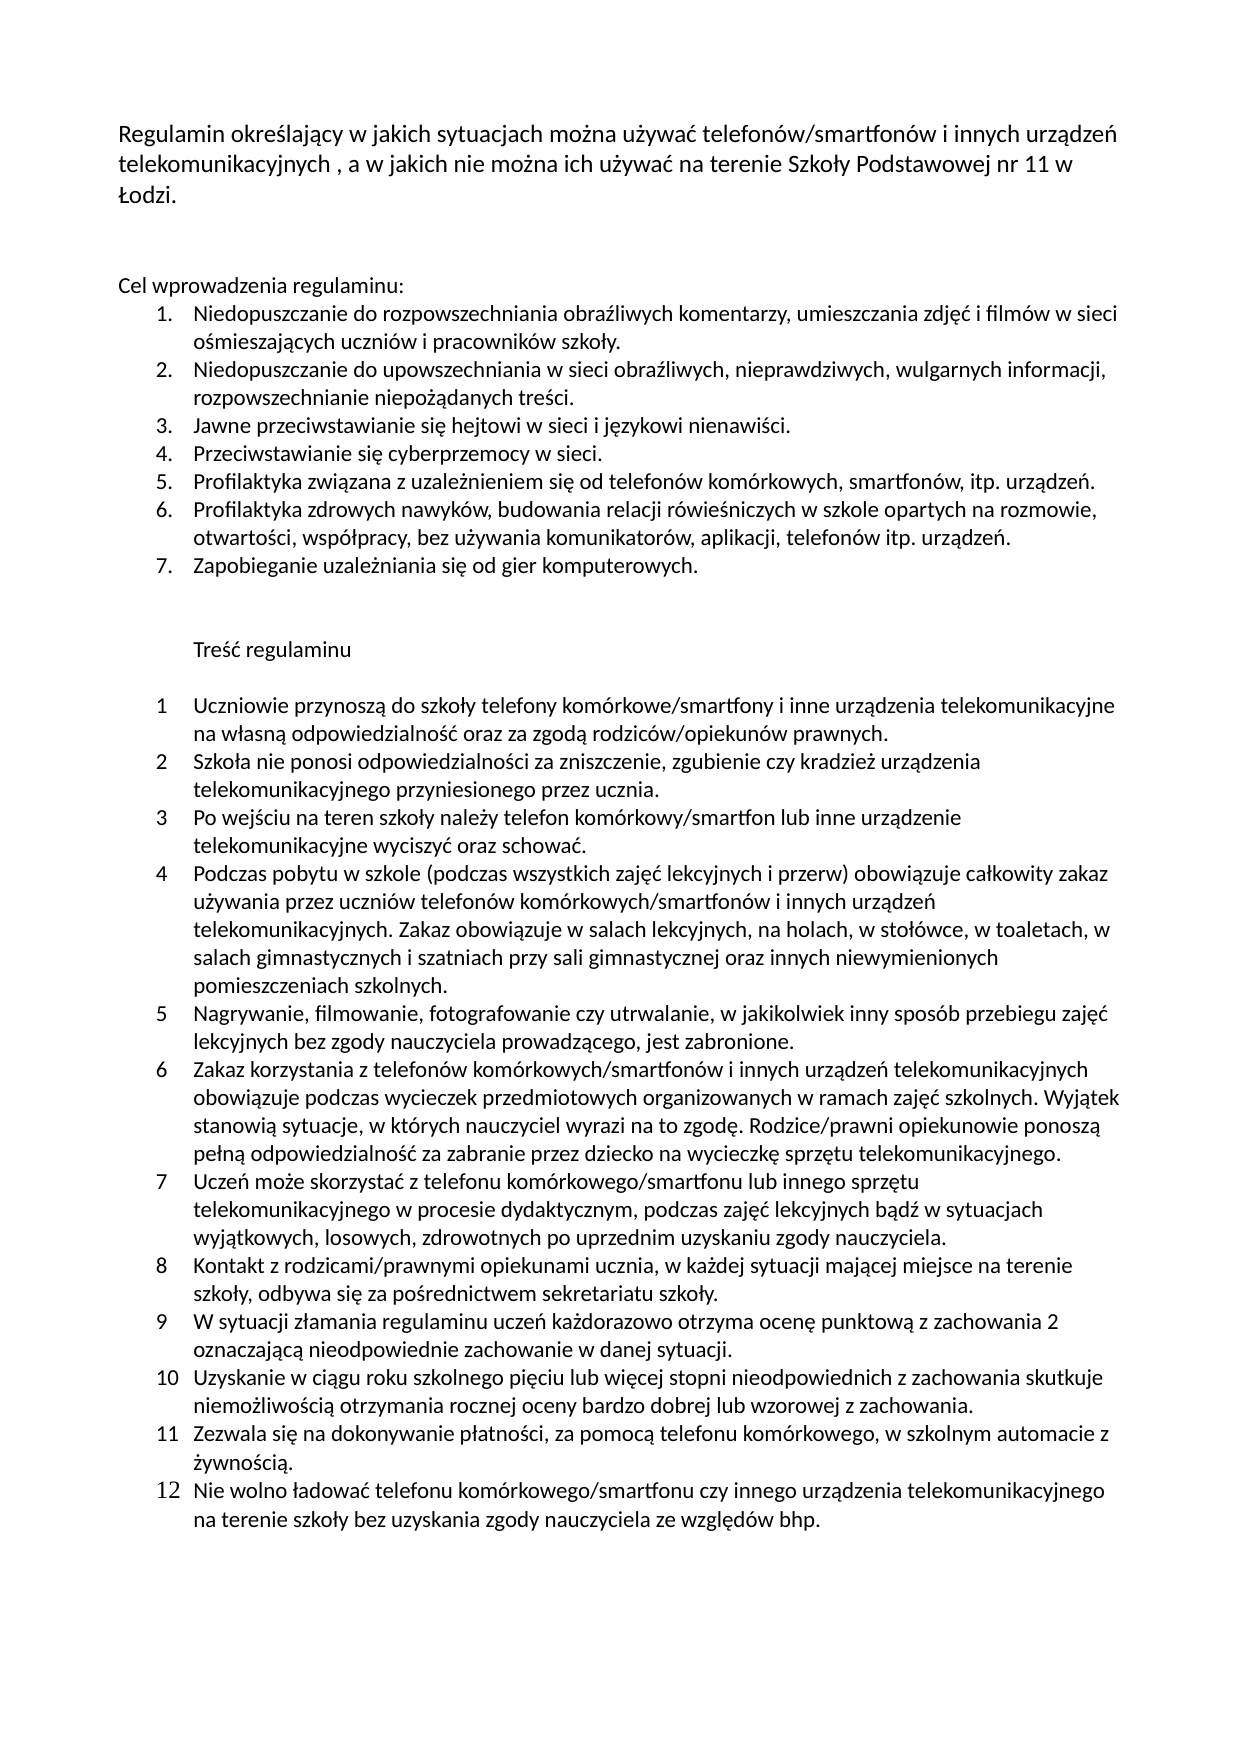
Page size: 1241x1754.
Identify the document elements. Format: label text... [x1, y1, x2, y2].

list Profilaktyka zdrowych nawyków, budowania relacji rówieśniczych w szkole opartych na rozmowie, otwartości, współpracy, bez używania komunikatorów, aplikacji, telefonów itp. urządzeń. [156, 495, 1122, 551]
list Kontakt z rodzicami/prawnymi opiekunami ucznia, w każdej sytuacji mającej miejsce na terenie szkoły, odbywa się za pośrednictwem sekretariatu szkoły. [156, 1251, 1122, 1307]
list Niedopuszczanie do rozpowszechniania obraźliwych komentarzy, umieszczania zdjęć i filmów w sieci ośmieszających uczniów i pracowników szkoły. [156, 299, 1122, 355]
list Zakaz korzystania z telefonów komórkowych/smartfonów i innych urządzeń telekomunikacyjnych obowiązuje podczas wycieczek przedmiotowych organizowanych w ramach zajęć szkolnych. Wyjątek stanowią sytuacje, w których nauczyciel wyrazi na to zgodę. Rodzice/prawni opiekunowie ponoszą pełną odpowiedzialność za zabranie przez dziecko na wycieczkę sprzętu telekomunikacyjnego. [156, 1055, 1122, 1167]
list Zezwala się na dokonywanie płatności, za pomocą telefonu komórkowego, w szkolnym automacie z żywnością. [156, 1419, 1122, 1476]
list W sytuacji złamania regulaminu uczeń każdorazowo otrzyma ocenę punktową z zachowania 2 oznaczającą nieodpowiednie zachowanie w danej sytuacji. [156, 1307, 1122, 1363]
list Podczas pobytu w szkole (podczas wszystkich zajęć lekcyjnych i przerw) obowiązuje całkowity zakaz używania przez uczniów telefonów komórkowych/smartfonów i innych urządzeń telekomunikacyjnych. Zakaz obowiązuje w salach lekcyjnych, na holach, w stołówce, w toaletach, w salach gimnastycznych i szatniach przy sali gimnastycznej oraz innych niewymienionych pomieszczeniach szkolnych. [156, 859, 1122, 999]
list Zapobieganie uzależniania się od gier komputerowych. [156, 551, 1122, 579]
list Uzyskanie w ciągu roku szkolnego pięciu lub więcej stopni nieodpowiednich z zachowania skutkuje niemożliwością otrzymania rocznej oceny bardzo dobrej lub wzorowej z zachowania. [156, 1363, 1122, 1419]
list Nie wolno ładować telefonu komórkowego/smartfonu czy innego urządzenia telekomunikacyjnego na terenie szkoły bez uzyskania zgody nauczyciela ze względów bhp. [156, 1476, 1122, 1533]
list Uczeń może skorzystać z telefonu komórkowego/smartfonu lub innego sprzętu telekomunikacyjnego w procesie dydaktycznym, podczas zajęć lekcyjnych bądź w sytuacjach wyjątkowych, losowych, zdrowotnych po uprzednim uzyskaniu zgody nauczyciela. [156, 1167, 1122, 1251]
list Uczniowie przynoszą do szkoły telefony komórkowe/smartfony i inne urządzenia telekomunikacyjne na własną odpowiedzialność oraz za zgodą rodziców/opiekunów prawnych. [156, 691, 1122, 747]
list Przeciwstawianie się cyberprzemocy w sieci. [156, 439, 1122, 467]
text Cel wprowadzenia regulaminu: [118, 271, 1122, 299]
text Treść regulaminu [193, 635, 1122, 663]
list Nagrywanie, filmowanie, fotografowanie czy utrwalanie, w jakikolwiek inny sposób przebiegu zajęć lekcyjnych bez zgody nauczyciela prowadzącego, jest zabronione. [156, 999, 1122, 1055]
list Po wejściu na teren szkoły należy telefon komórkowy/smartfon lub inne urządzenie telekomunikacyjne wyciszyć oraz schować. [156, 803, 1122, 859]
list Profilaktyka związana z uzależnieniem się od telefonów komórkowych, smartfonów, itp. urządzeń. [156, 467, 1122, 495]
list Szkoła nie ponosi odpowiedzialności za zniszczenie, zgubienie czy kradzież urządzenia telekomunikacyjnego przyniesionego przez ucznia. [156, 747, 1122, 803]
list Niedopuszczanie do upowszechniania w sieci obraźliwych, nieprawdziwych, wulgarnych informacji, rozpowszechnianie niepożądanych treści. [156, 355, 1122, 411]
list Jawne przeciwstawianie się hejtowi w sieci i językowi nienawiści. [156, 411, 1122, 439]
text Regulamin określający w jakich sytuacjach można używać telefonów/smartfonów i innych urządzeń telekomunikacyjnych , a w jakich nie można ich używać na terenie Szkoły Podstawowej nr 11 w Łodzi. [118, 118, 1122, 210]
